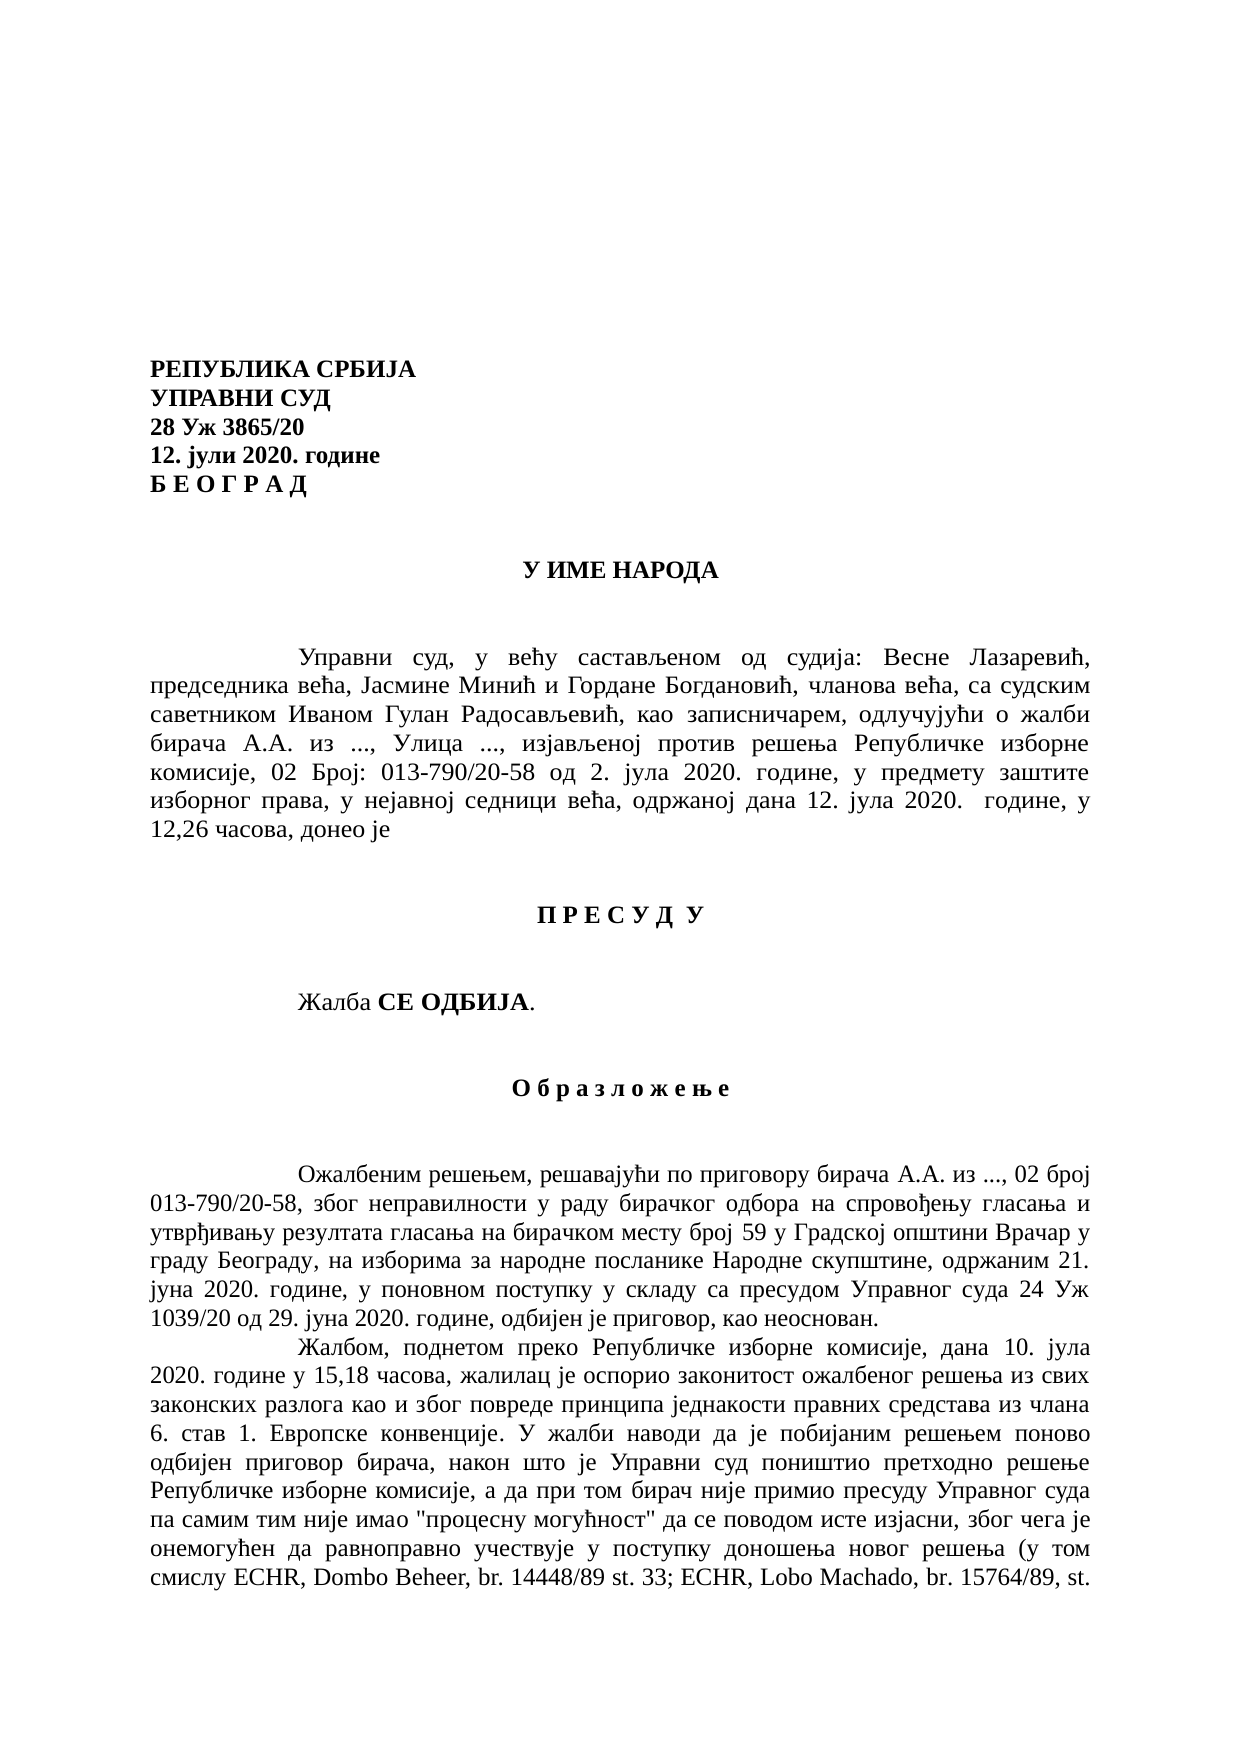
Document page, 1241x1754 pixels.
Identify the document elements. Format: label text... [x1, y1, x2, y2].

text РЕПУБЛИКА СРБИЈА [150, 148, 1091, 383]
text УПРАВНИ СУД [150, 383, 1091, 412]
text У ИМЕ НАРОДА [150, 555, 1091, 584]
text Управни суд, у већу састављеном од судија: Весне Лазаревић, председника већа, Јасмине Минић и Гордане Богдановић, чланова већа, са судским саветником Иваном Гулан Радосављевић, као записничарем, одлучујући о жалби бирача А.А. из ..., Улица ..., изјављеној против решења Републичке изборне комисије, 02 Број: 013-790/20-58 од 2. јула 2020. године, у предмету заштите изборног права, у нејавној седници већа, одржаној дана 12. јула 2020. године, у 12,26 часова, донео је [150, 642, 1091, 843]
text Ожалбеним решењем, решавајући по приговору бирача А.А. из ..., 02 број 013-790/20-58, због неправилности у раду бирачког одбора на спровођењу гласања и утврђивању резултата гласања на бирачком месту број 59 у Градској општини Врачар у граду Београду, на изборима за народне посланике Народне скупштине, одржаним 21. јуна 2020. године, у поновном поступку у складу са пресудом Управног суда 24 Уж 1039/20 од 29. јуна 2020. године, одбијен је приговор, као неоснован. [150, 1159, 1091, 1332]
text 12. јули 2020. године [150, 440, 1091, 469]
text О б р а з л о ж е њ е [150, 1073, 1091, 1102]
text Жалбом, поднетом преко Републичке изборне комисије, дана 10. јула 2020. године у 15,18 часова, жалилац је оспорио законитост ожалбеног решења из свих законских разлога као и због повреде принципа једнакости правних средстава из члана 6. став 1. Европске конвенције. У жалби наводи да је побијаним решењем поново одбијен приговор бирача, након што је Управни суд поништио претходно решење Републичке изборне комисије, а да при том бирач није примио пресуду Управног суда па самим тим није имао "процесну могућност" да се поводом исте изјасни, због чега је онемогућен да равноправно учествује у поступку доношења новог решења (у том смислу ECHR, Dombo Beheer, br. 14448/89 st. 33; ECHR, Lobo Machado, br. 15764/89, st. [150, 1332, 1091, 1590]
text Жалба СЕ ОДБИЈА. [150, 987, 1091, 1015]
text 28 Уж 3865/20 [150, 412, 1091, 440]
text Б Е О Г Р А Д [150, 469, 1091, 498]
text П Р Е С У Д У [150, 900, 1091, 929]
